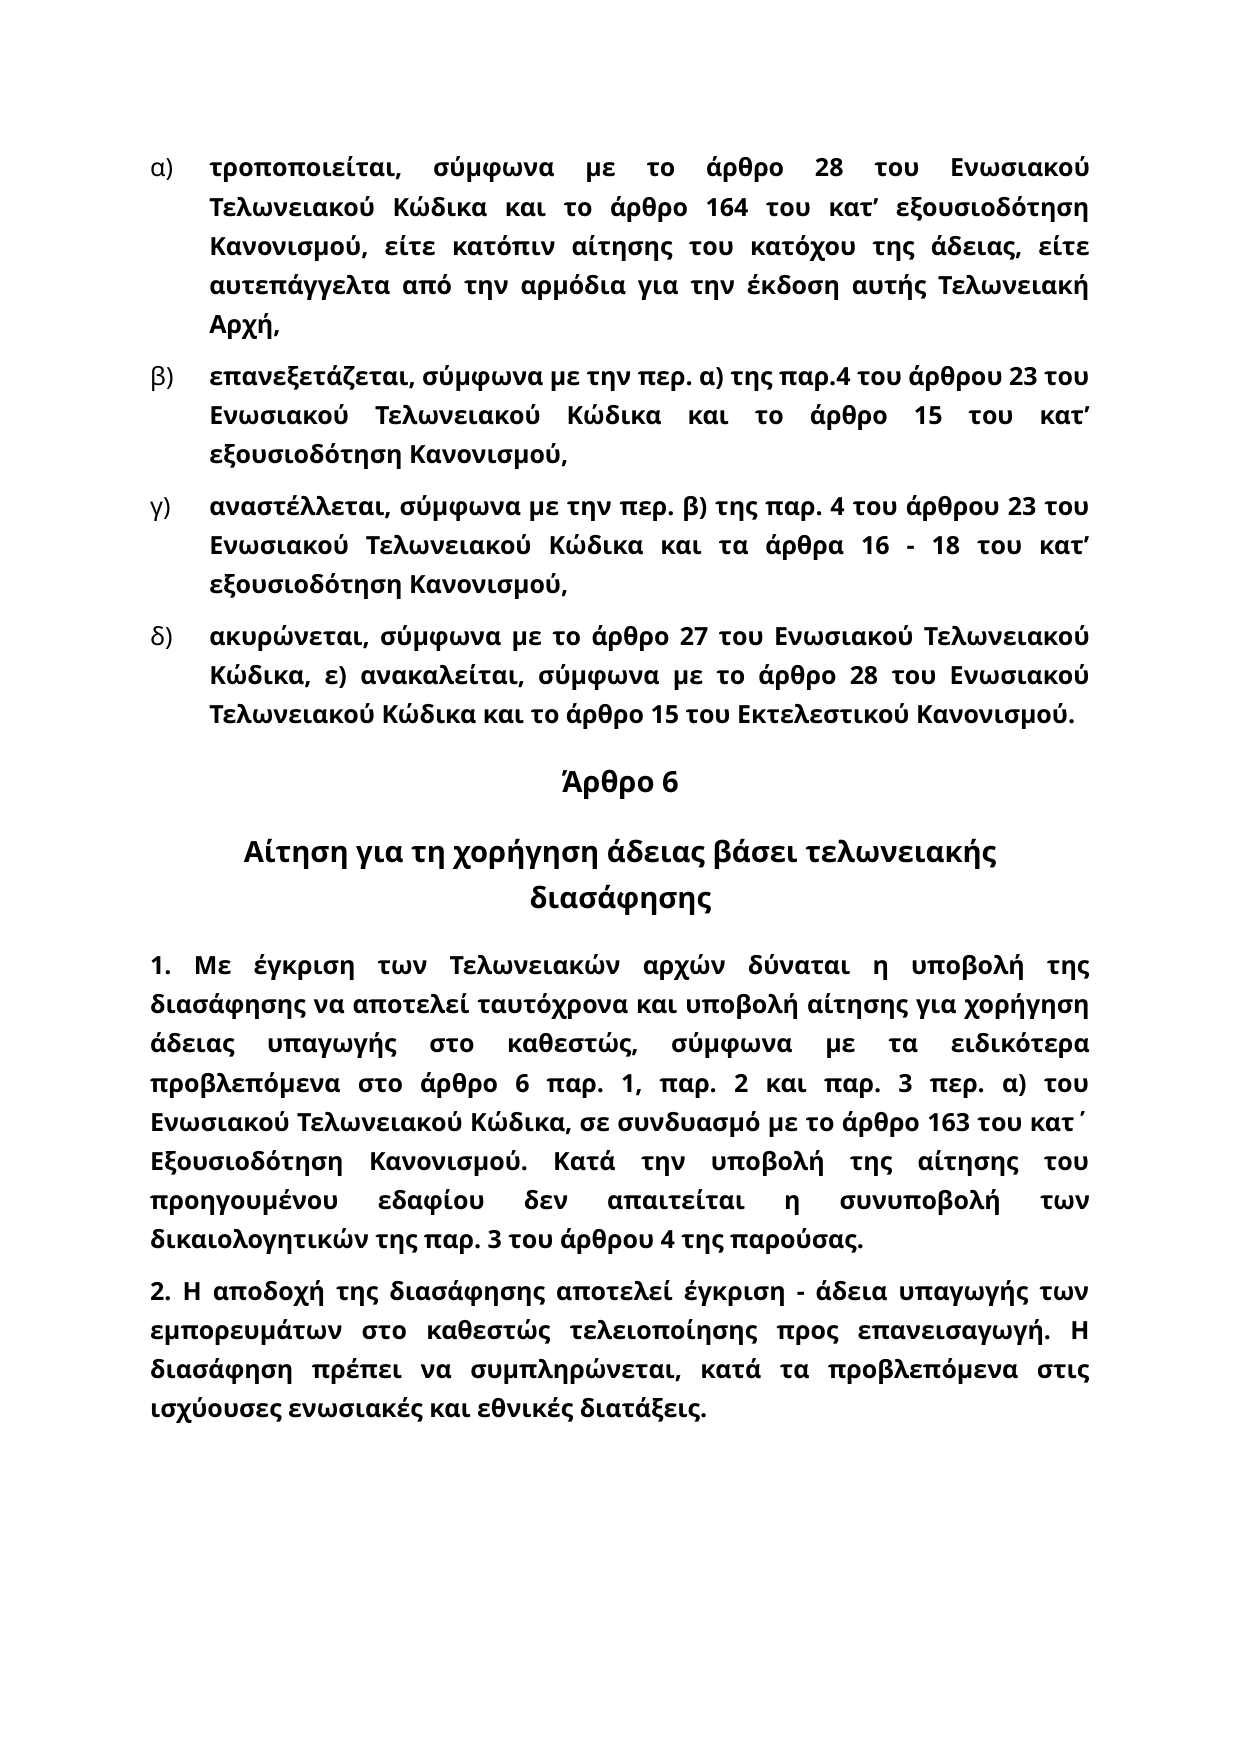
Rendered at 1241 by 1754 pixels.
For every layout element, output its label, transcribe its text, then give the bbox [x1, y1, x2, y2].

list δ) ακυρώνεται, σύμφωνα με το άρθρο 27 του Ενωσιακού Τελωνειακού Κώδικα, ε) ανακαλείται, σύμφωνα με το άρθρο 28 του Ενωσιακού Τελωνειακού Κώδικα και το άρθρο 15 του Εκτελεστικού Κανονισμού. [150, 618, 1090, 731]
text 1. Με έγκριση των Τελωνειακών αρχών δύναται η υποβολή της διασάφησης να αποτελεί ταυτόχρονα και υποβολή αίτησης για χορήγηση άδειας υπαγωγής στο καθεστώς, σύμφωνα με τα ειδικότερα προβλεπόμενα στο άρθρο 6 παρ. 1, παρ. 2 και παρ. 3 περ. α) του Ενωσιακού Τελωνειακού Κώδικα, σε συνδυασμό με το άρθρο 163 του κατ΄ Εξουσιοδότηση Κανονισμού. Κατά την υποβολή της αίτησης του προηγουμένου εδαφίου δεν απαιτείται η συνυποβολή των δικαιολογητικών της παρ. 3 του άρθρου 4 της παρούσας. [150, 948, 1090, 1256]
text 2. Η αποδοχή της διασάφησης αποτελεί έγκριση - άδεια υπαγωγής των εμπορευμάτων στο καθεστώς τελειοποίησης προς επανεισαγωγή. Η διασάφηση πρέπει να συμπληρώνεται, κατά τα προβλεπόμενα στις ισχύουσες ενωσιακές και εθνικές διατάξεις. [150, 1273, 1090, 1425]
list β) επανεξετάζεται, σύμφωνα με την περ. α) της παρ.4 του άρθρου 23 του Ενωσιακού Τελωνειακού Κώδικα και το άρθρο 15 του κατ’ εξουσιοδότηση Κανονισμού, [150, 358, 1090, 471]
subtitle Άρθρο 6 [150, 761, 1090, 801]
list γ) αναστέλλεται, σύμφωνα με την περ. β) της παρ. 4 του άρθρου 23 του Ενωσιακού Τελωνειακού Κώδικα και τα άρθρα 16 - 18 του κατ’ εξουσιοδότηση Κανονισμού, [150, 488, 1090, 601]
subtitle Αίτηση για τη χορήγηση άδειας βάσει τελωνειακής διασάφησης [150, 831, 1090, 917]
list α) τροποποιείται, σύμφωνα με το άρθρο 28 του Ενωσιακού Τελωνειακού Κώδικα και το άρθρο 164 του κατ’ εξουσιοδότηση Κανονισμού, είτε κατόπιν αίτησης του κατόχου της άδειας, είτε αυτεπάγγελτα από την αρμόδια για την έκδοση αυτής Τελωνειακή Αρχή, [150, 150, 1090, 341]
